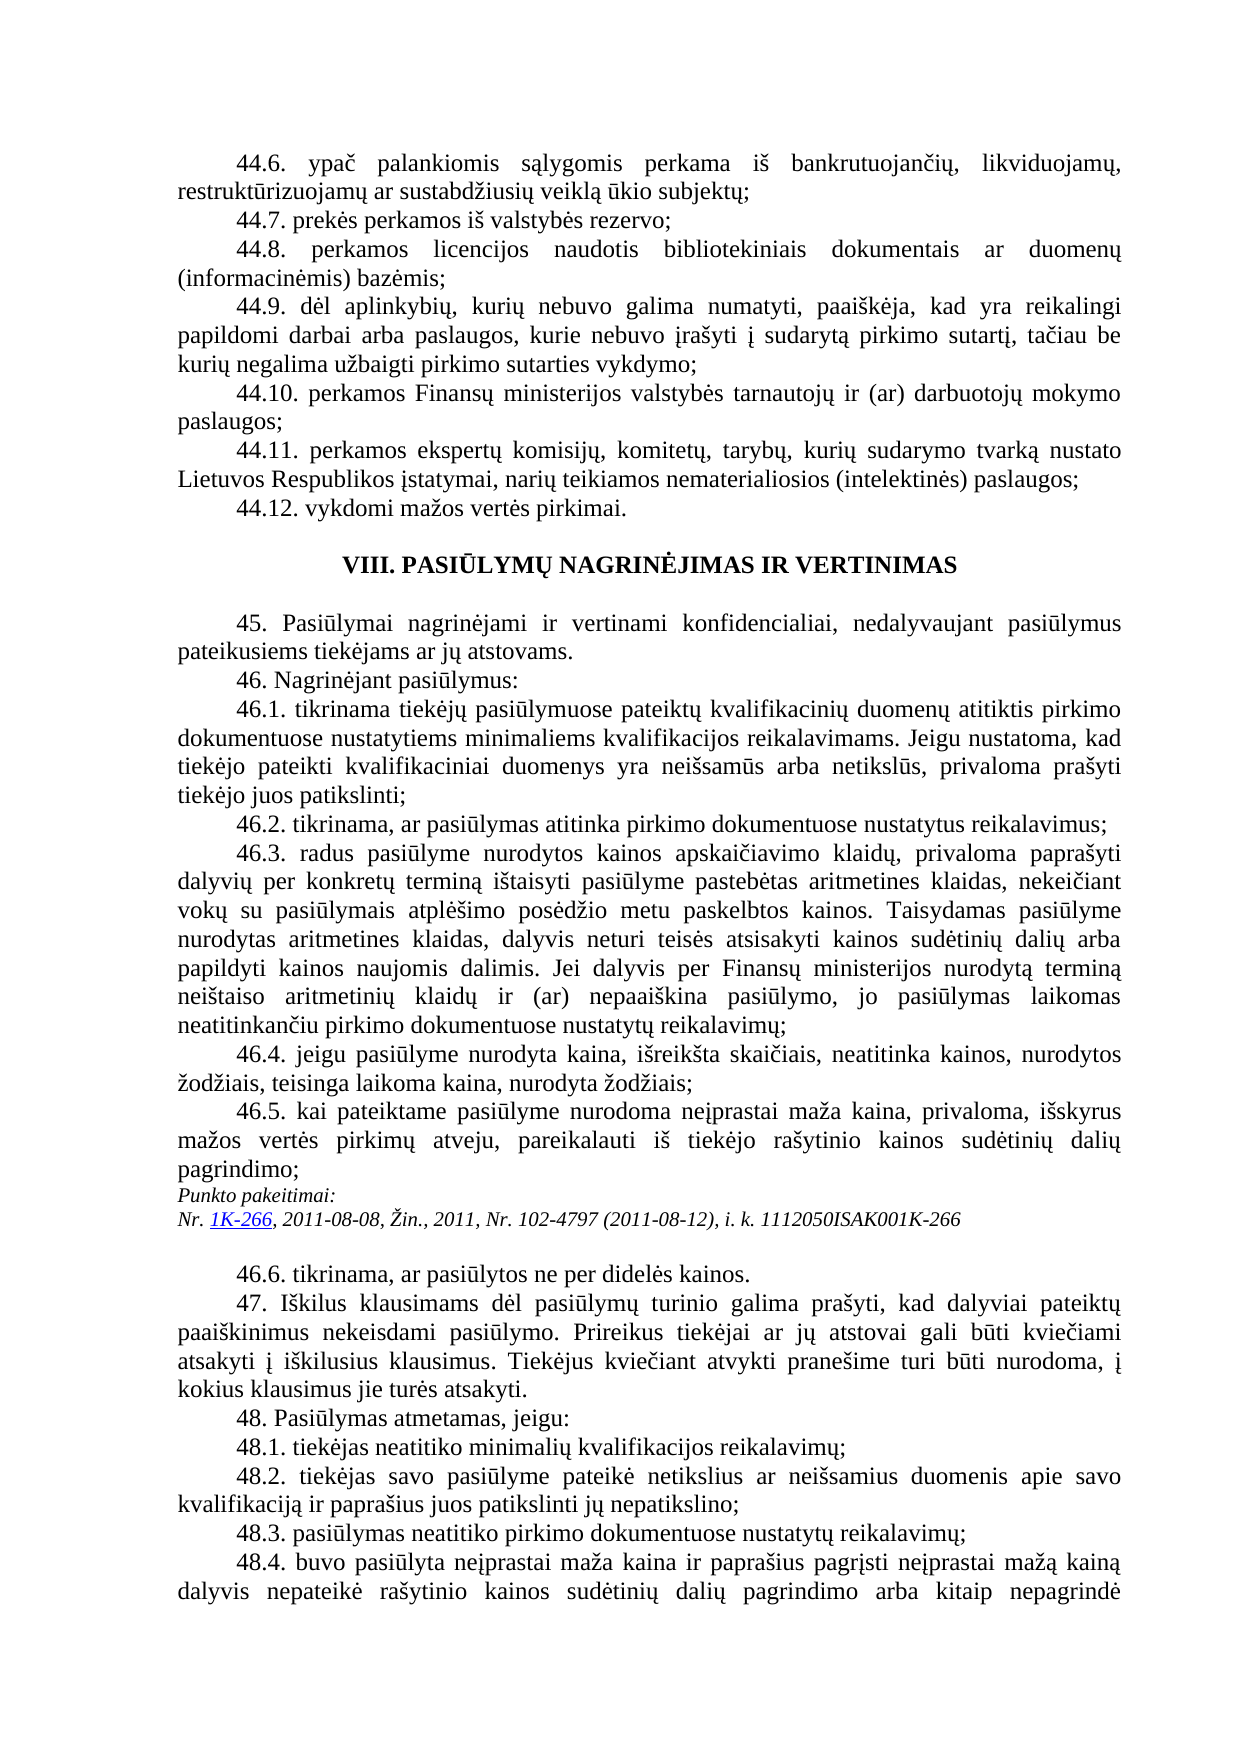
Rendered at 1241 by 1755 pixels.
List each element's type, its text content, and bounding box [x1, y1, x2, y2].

text 46.5. kai pateiktame pasiūlyme nurodoma neįprastai maža kaina, privaloma, išskyrus mažos vertės pirkimų atveju, pareikalauti iš tiekėjo rašytinio kainos sudėtinių dalių pagrindimo; [177, 1096, 1122, 1183]
text 48. Pasiūlymas atmetamas, jeigu: [177, 1403, 1122, 1432]
text 46. Nagrinėjant pasiūlymus: [177, 665, 1122, 694]
text Punkto pakeitimai: [177, 1183, 1122, 1207]
text 44.9. dėl aplinkybių, kurių nebuvo galima numatyti, paaiškėja, kad yra reikalingi papildomi darbai arba paslaugos, kurie nebuvo įrašyti į sudarytą pirkimo sutartį, tačiau be kurių negalima užbaigti pirkimo sutarties vykdymo; [177, 291, 1122, 378]
text 48.2. tiekėjas savo pasiūlyme pateikė netikslius ar neišsamius duomenis apie savo kvalifikaciją ir paprašius juos patikslinti jų nepatikslino; [177, 1461, 1122, 1518]
text 47. Iškilus klausimams dėl pasiūlymų turinio galima prašyti, kad dalyviai pateiktų paaiškinimus nekeisdami pasiūlymo. Prireikus tiekėjai ar jų atstovai gali būti kviečiami atsakyti į iškilusius klausimus. Tiekėjus kviečiant atvykti pranešime turi būti nurodoma, į kokius klausimus jie turės atsakyti. [177, 1288, 1122, 1403]
text VIII. PASIŪLYMŲ NAGRINĖJIMAS IR VERTINIMAS [177, 550, 1122, 579]
text 46.2. tikrinama, ar pasiūlymas atitinka pirkimo dokumentuose nustatytus reikalavimus; [177, 809, 1122, 838]
text 48.3. pasiūlymas neatitiko pirkimo dokumentuose nustatytų reikalavimų; [177, 1518, 1122, 1547]
text 48.1. tiekėjas neatitiko minimalių kvalifikacijos reikalavimų; [177, 1432, 1122, 1461]
text 44.10. perkamos Finansų ministerijos valstybės tarnautojų ir (ar) darbuotojų mokymo paslaugos; [177, 378, 1122, 435]
text 46.1. tikrinama tiekėjų pasiūlymuose pateiktų kvalifikacinių duomenų atitiktis pirkimo dokumentuose nustatytiems minimaliems kvalifikacijos reikalavimams. Jeigu nustatoma, kad tiekėjo pateikti kvalifikaciniai duomenys yra neišsamūs arba netikslūs, privaloma prašyti tiekėjo juos patikslinti; [177, 694, 1122, 809]
text 46.3. radus pasiūlyme nurodytos kainos apskaičiavimo klaidų, privaloma paprašyti dalyvių per konkretų terminą ištaisyti pasiūlyme pastebėtas aritmetines klaidas, nekeičiant vokų su pasiūlymais atplėšimo posėdžio metu paskelbtos kainos. Taisydamas pasiūlyme nurodytas aritmetines klaidas, dalyvis neturi teisės atsisakyti kainos sudėtinių dalių arba papildyti kainos naujomis dalimis. Jei dalyvis per Finansų ministerijos nurodytą terminą neištaiso aritmetinių klaidų ir (ar) nepaaiškina pasiūlymo, jo pasiūlymas laikomas neatitinkančiu pirkimo dokumentuose nustatytų reikalavimų; [177, 838, 1122, 1039]
text 45. Pasiūlymai nagrinėjami ir vertinami konfidencialiai, nedalyvaujant pasiūlymus pateikusiems tiekėjams ar jų atstovams. [177, 608, 1122, 665]
text 44.6. ypač palankiomis sąlygomis perkama iš bankrutuojančių, likviduojamų, restruktūrizuojamų ar sustabdžiusių veiklą ūkio subjektų; [177, 148, 1122, 205]
text 46.6. tikrinama, ar pasiūlytos ne per didelės kainos. [177, 1259, 1122, 1288]
text 44.12. vykdomi mažos vertės pirkimai. [177, 493, 1122, 521]
text 48.4. buvo pasiūlyta neįprastai maža kaina ir paprašius pagrįsti neįprastai mažą kainą dalyvis nepateikė rašytinio kainos sudėtinių dalių pagrindimo arba kitaip nepagrindė [177, 1547, 1122, 1604]
text Nr. 1K-266, 2011-08-08, Žin., 2011, Nr. 102-4797 (2011-08-12), i. k. 1112050ISAK001K-266 [177, 1207, 1122, 1231]
text 44.7. prekės perkamos iš valstybės rezervo; [177, 205, 1122, 234]
text 46.4. jeigu pasiūlyme nurodyta kaina, išreikšta skaičiais, neatitinka kainos, nurodytos žodžiais, teisinga laikoma kaina, nurodyta žodžiais; [177, 1039, 1122, 1096]
text 44.8. perkamos licencijos naudotis bibliotekiniais dokumentais ar duomenų (informacinėmis) bazėmis; [177, 234, 1122, 291]
text 44.11. perkamos ekspertų komisijų, komitetų, tarybų, kurių sudarymo tvarką nustato Lietuvos Respublikos įstatymai, narių teikiamos nematerialiosios (intelektinės) paslaugos; [177, 435, 1122, 493]
